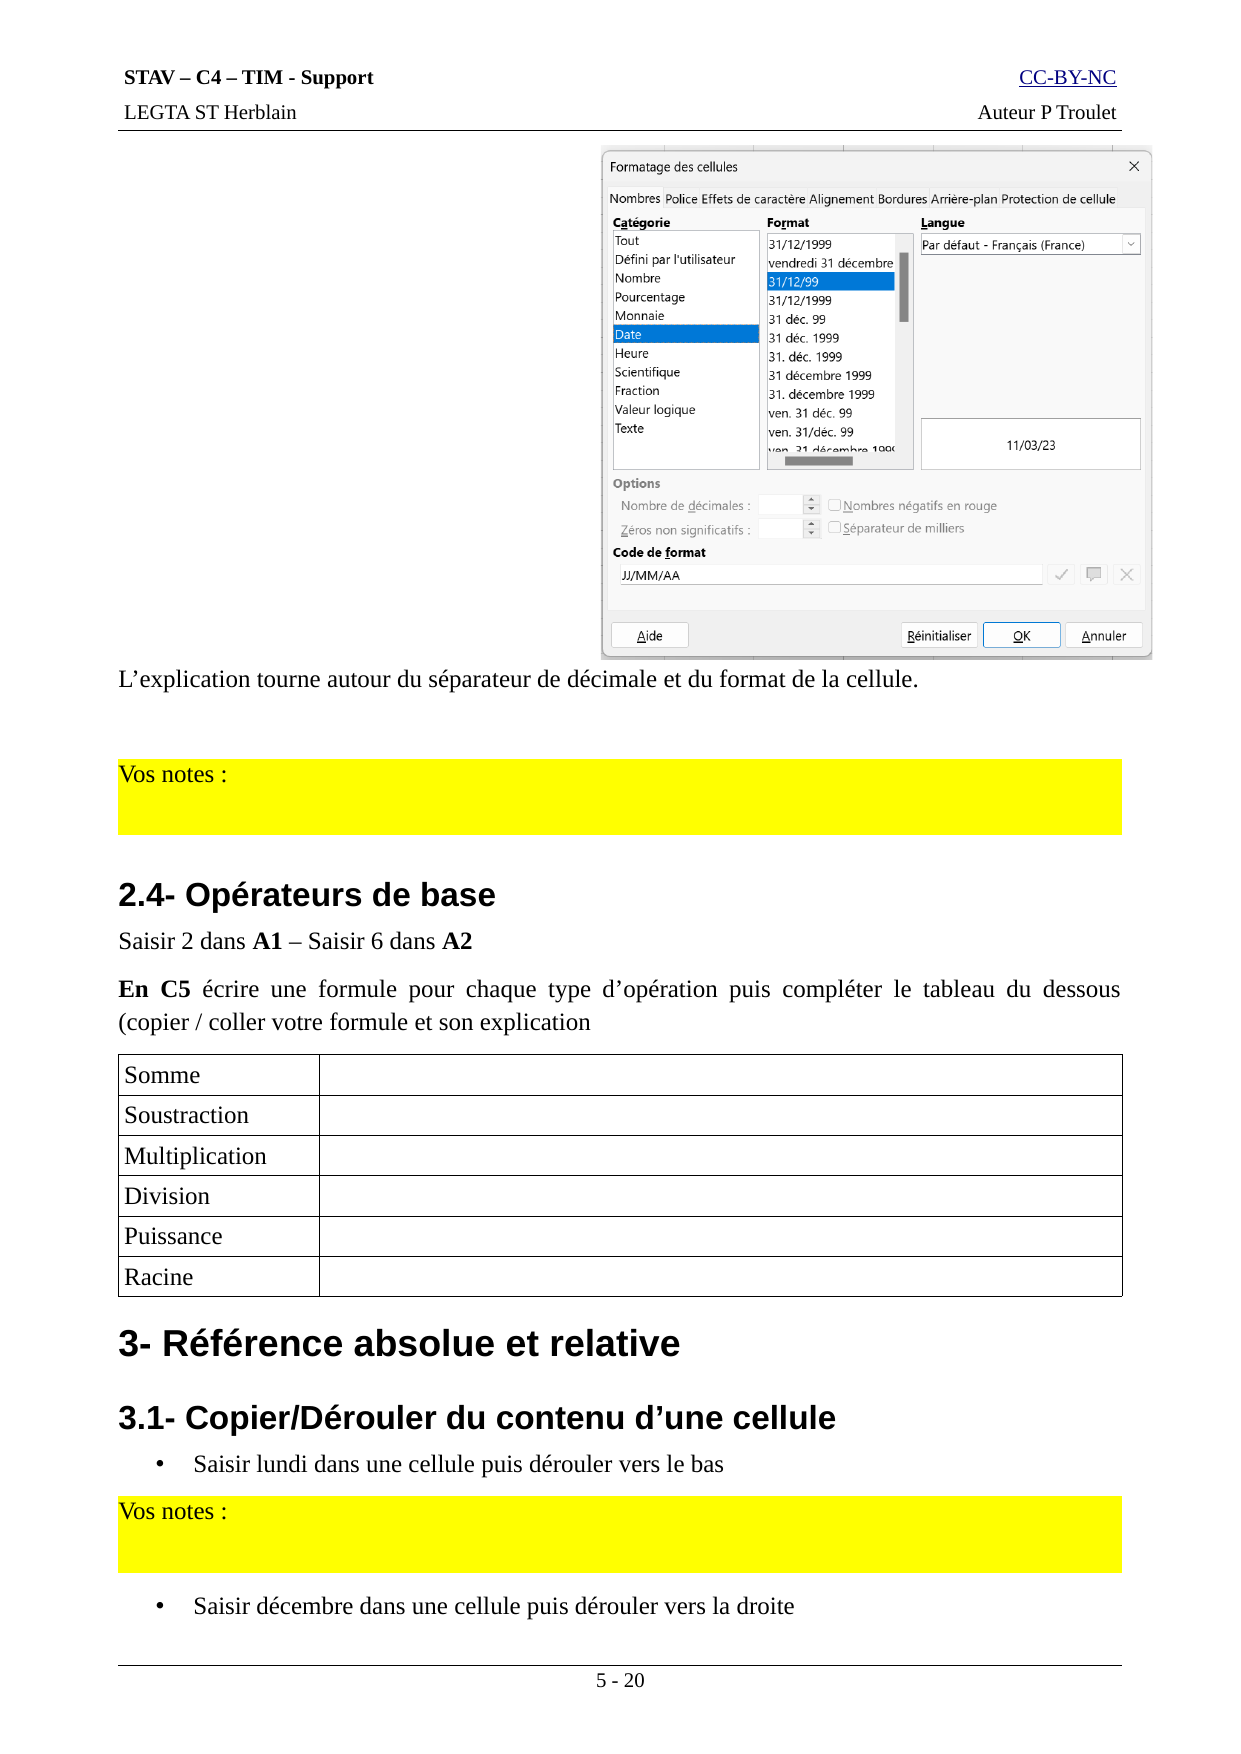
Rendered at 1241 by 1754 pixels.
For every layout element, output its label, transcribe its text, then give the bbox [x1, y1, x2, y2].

text Vos notes : [118, 759, 1122, 788]
table_cell [320, 1136, 1122, 1175]
table_cell [320, 1217, 1122, 1256]
table_cell Racine [119, 1257, 319, 1296]
table_cell [320, 1257, 1122, 1296]
table_cell Soustraction [119, 1096, 319, 1135]
picture [600, 145, 1153, 660]
text En C5 écrire une formule pour chaque type d’opération puis compléter le tableau du dessous (copier / coller votre formule et son explication [118, 974, 1122, 1035]
table_cell Multiplication [119, 1136, 319, 1175]
table_cell Division [119, 1176, 319, 1216]
list Saisir lundi dans une cellule puis dérouler vers le bas [156, 1449, 1122, 1477]
table_cell [320, 1176, 1122, 1216]
text L’explication tourne autour du séparateur de décimale et du format de la cellule. [118, 148, 1122, 693]
subtitle Opérateurs de base [118, 875, 1122, 913]
subtitle Référence absolue et relative [118, 1321, 1122, 1364]
subtitle Copier/Dérouler du contenu d’une cellule [118, 1398, 1122, 1436]
table_header Somme [119, 1055, 319, 1094]
table_cell Puissance [119, 1217, 319, 1256]
text Saisir 2 dans A1 – Saisir 6 dans A2 [118, 926, 1122, 955]
text Vos notes : [118, 1496, 1122, 1525]
table_header [320, 1055, 1122, 1094]
table_cell [320, 1096, 1122, 1135]
list Saisir décembre dans une cellule puis dérouler vers la droite [156, 1591, 1122, 1620]
